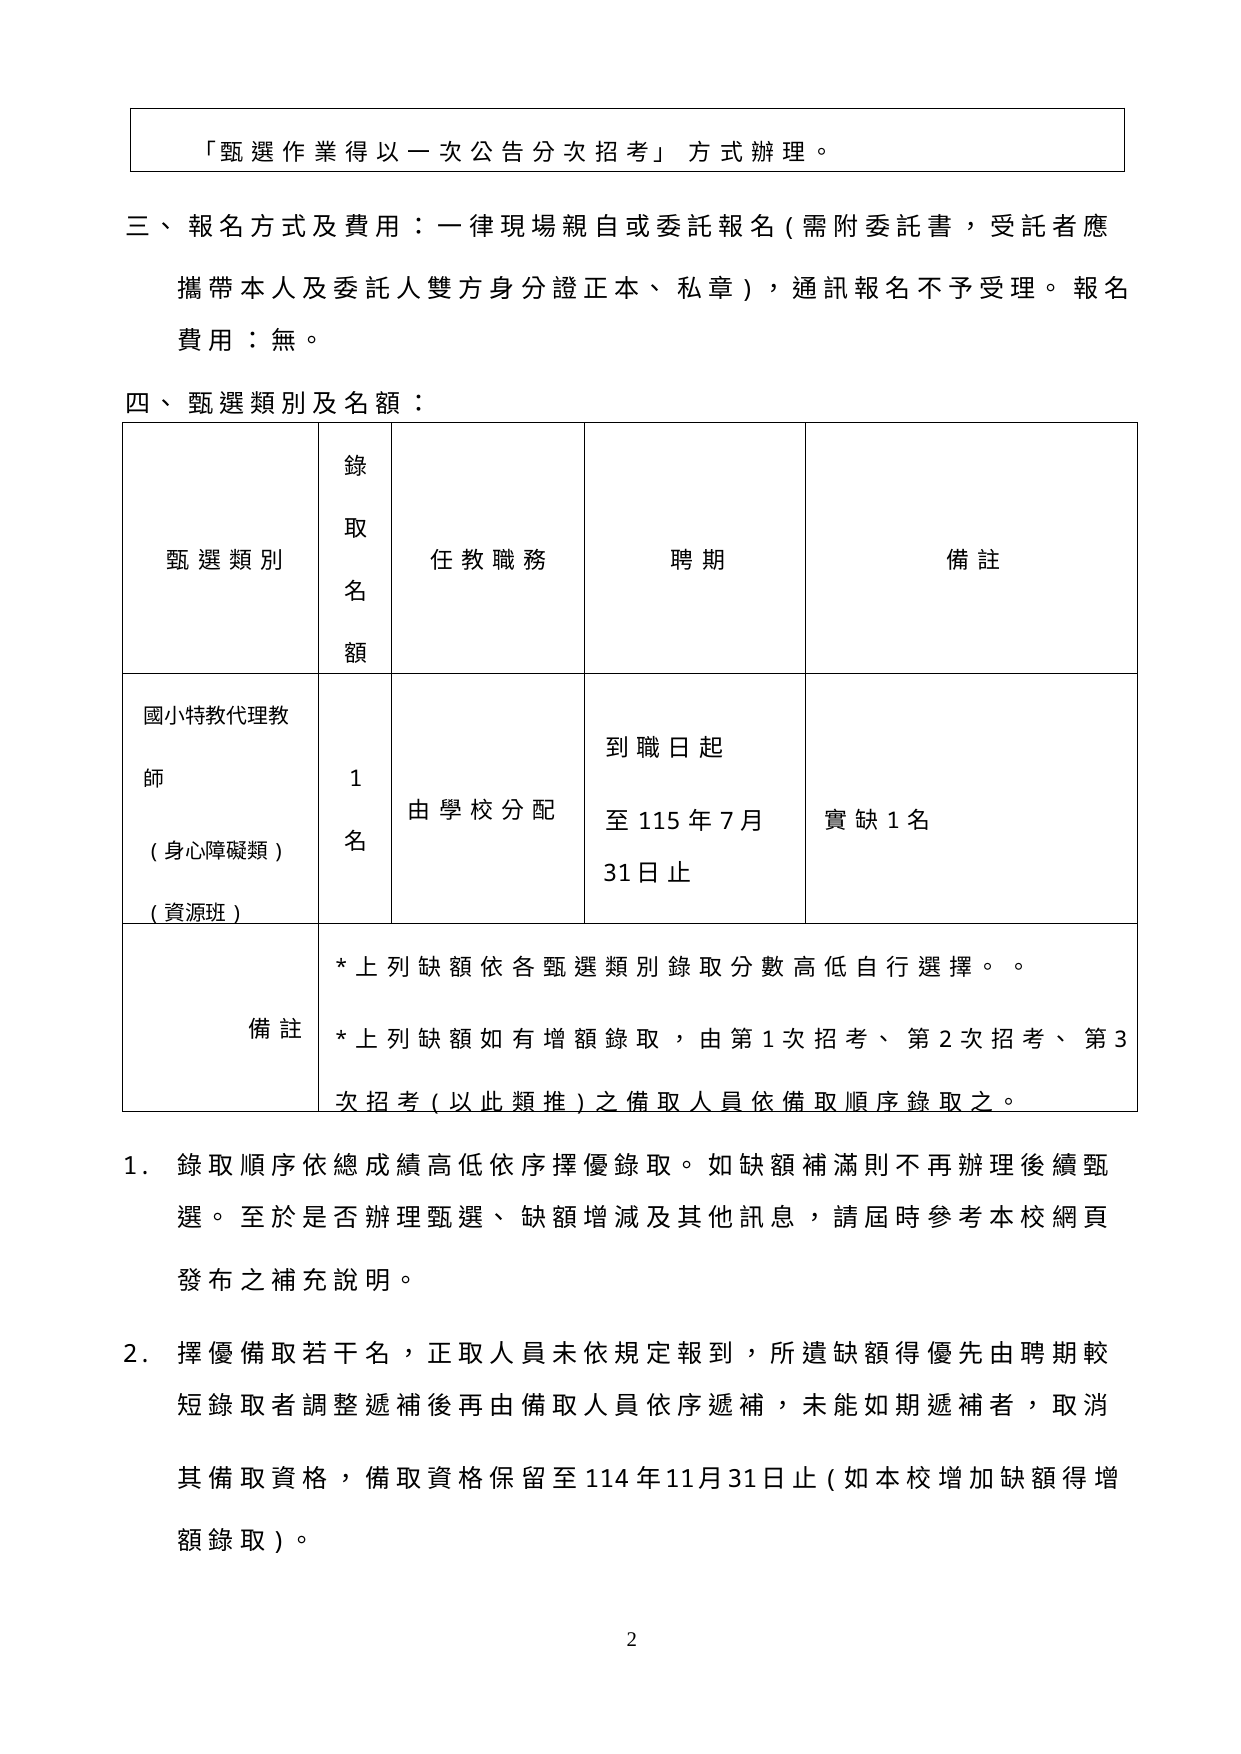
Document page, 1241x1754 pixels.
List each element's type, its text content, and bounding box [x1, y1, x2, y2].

table_header 錄取 名額 [319, 423, 391, 673]
table_cell 到職日起 至115年7月31日止 [585, 674, 805, 923]
table_header 甄選類別 [123, 423, 318, 673]
text 四、甄選類別及名額： [122, 360, 1133, 422]
table_cell 1名 [319, 674, 391, 923]
table_header 備註 [806, 423, 1137, 673]
table_cell 由學校分配 [392, 674, 584, 923]
table_cell 備註 [123, 924, 318, 1111]
table_cell *上列缺額依各甄選類別錄取分數高低自行選擇。。 *上列缺額如有增額錄取，由第1次招考、第2次招考、第3次招考(以此類推)之備取人員依備取順序錄取之。 [319, 924, 1137, 1111]
table_cell 實缺1名 [806, 674, 1137, 923]
list 擇優備取若干名，正取人員未依規定報到，所遺缺額得優先由聘期較短錄取者調整遞補後再由備取人員依序遞補，未能如期遞補者，取消其備取資格，備取資格保留至114年11月31日止(如本校增加缺額得增額錄取)。 [122, 1299, 1133, 1549]
table_header 聘期 [585, 423, 805, 673]
table_header 任教職務 [392, 423, 584, 673]
list 錄取順序依總成績高低依序擇優錄取。如缺額補滿則不再辦理後續甄選。至於是否辦理甄選、缺額增減及其他訊息，請屆時參考本校網頁發布之補充說明。 [122, 1112, 1133, 1299]
table_cell 「甄選作業得以一次公告分次招考」方式辦理。 [131, 109, 1124, 171]
text 三、報名方式及費用：一律現場親自或委託報名(需附委託書，受託者應攜帶本人及委託人雙方身分證正本、私章)，通訊報名不予受理。報名費用：無。 [122, 172, 1133, 360]
table_cell 國小特教代理教師 (身心障礙類) (資源班) [123, 674, 318, 923]
